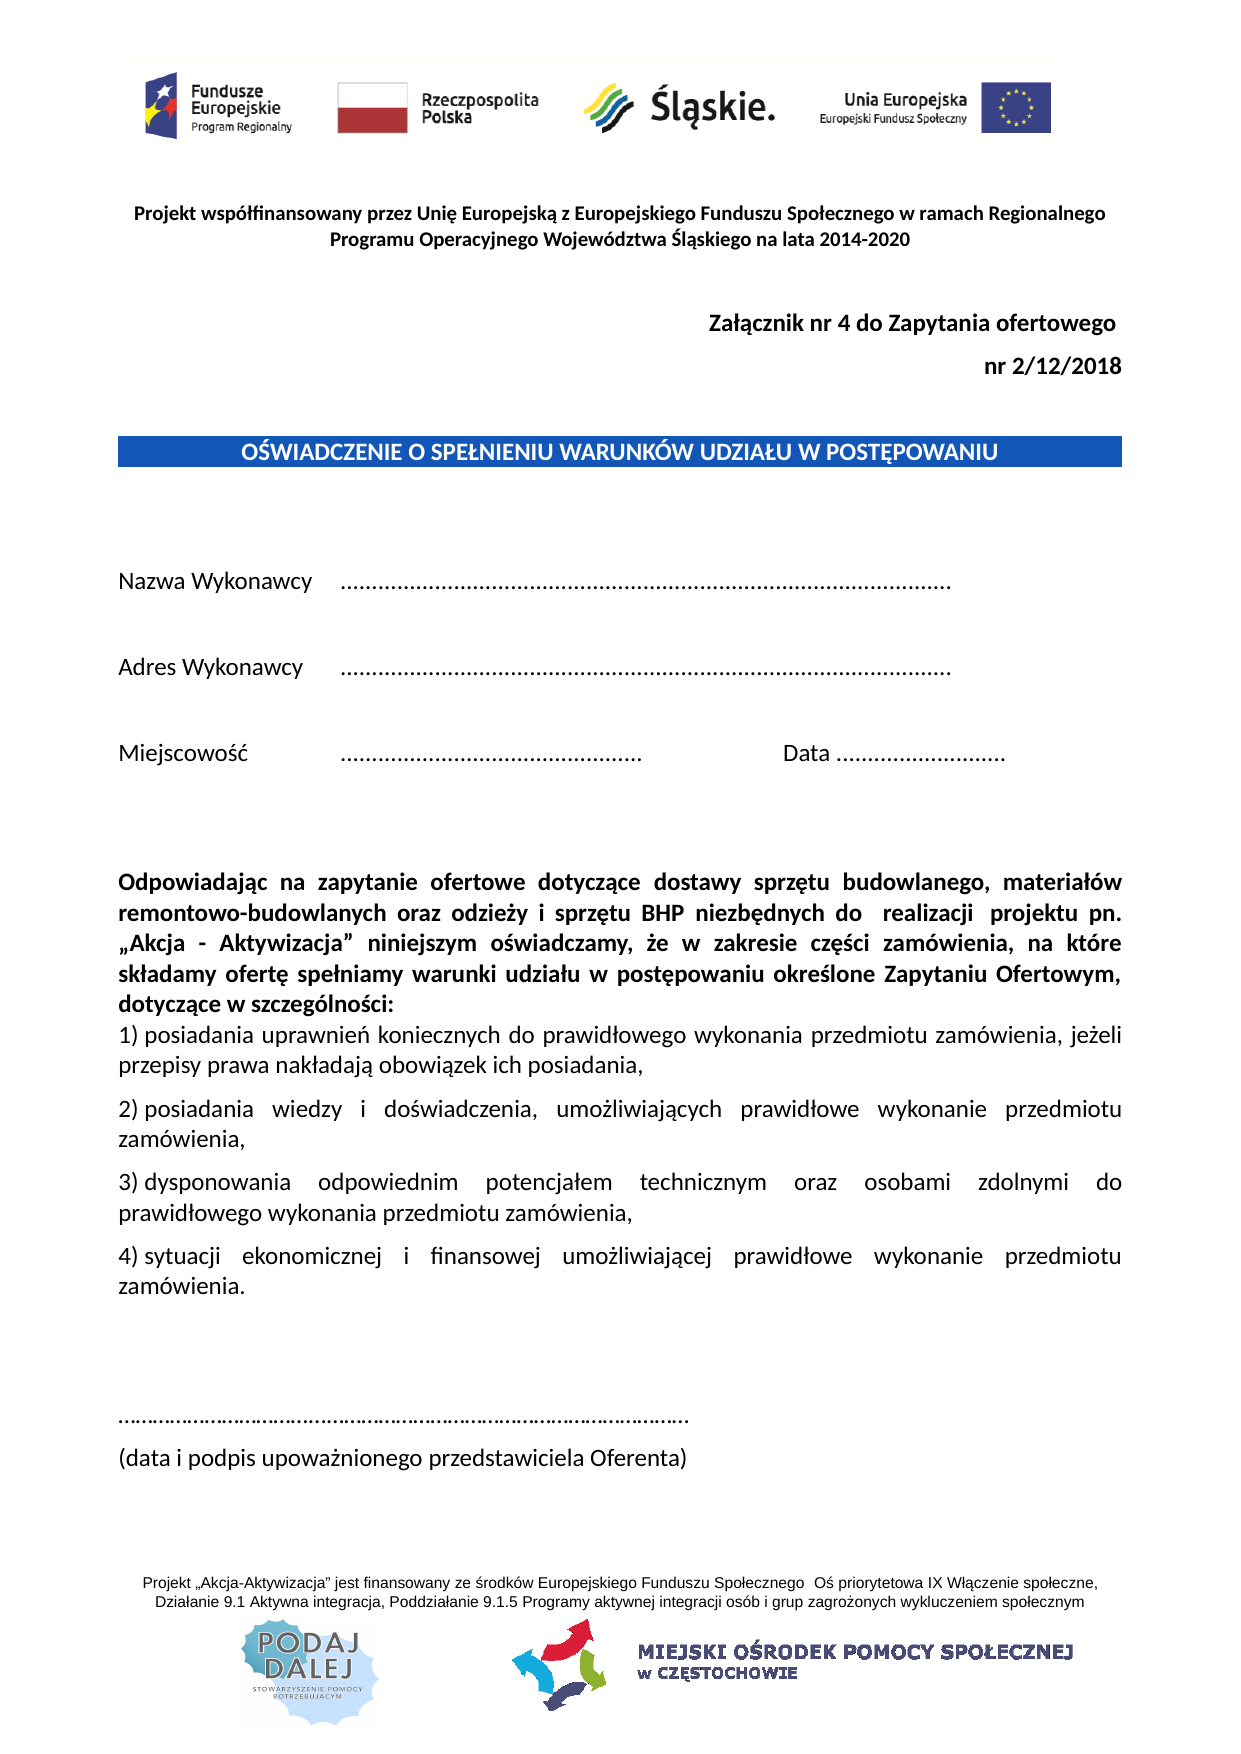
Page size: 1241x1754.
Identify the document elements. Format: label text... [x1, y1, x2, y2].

text ……………………………...……………………………………………………… [118, 1399, 1122, 1430]
text 2) posiadania wiedzy i doświadczenia, umożliwiających prawidłowe wykonanie przedmiotu zamówienia, [118, 1093, 1122, 1154]
text nr 2/12/2018 [118, 350, 1122, 381]
text 3) dysponowania odpowiednim potencjałem technicznym oraz osobami zdolnymi do prawidłowego wykonania przedmiotu zamówienia, [118, 1166, 1122, 1227]
text 4) sytuacji ekonomicznej i finansowej umożliwiającej prawidłowe wykonanie przedmiotu zamówienia. [118, 1240, 1122, 1301]
text Załącznik nr 4 do Zapytania ofertowego [118, 307, 1122, 338]
text Miejscowość ................................................ Data ........................... [118, 737, 1122, 768]
text Odpowiadając na zapytanie ofertowe dotyczące dostawy sprzętu budowlanego, materiałów remontowo-budowlanych oraz odzieży i sprzętu BHP niezbędnych do realizacji projektu pn. „Akcja - Aktywizacja” niniejszym oświadczamy, że w zakresie części zamówienia, na które składamy ofertę spełniamy warunki udziału w postępowaniu określone Zapytaniu Ofertowym, dotyczące w szczególności: [118, 867, 1122, 1019]
text 1) posiadania uprawnień koniecznych do prawidłowego wykonania przedmiotu zamówienia, jeżeli przepisy prawa nakładają obowiązek ich posiadania, [118, 1019, 1122, 1080]
text Nazwa Wykonawcy ................................................................................................. [118, 565, 1122, 596]
text OŚWIADCZENIE O SPEŁNIENIU WARUNKÓW UDZIAŁU W POSTĘPOWANIU [118, 436, 1122, 467]
text (data i podpis upoważnionego przedstawiciela Oferenta) [118, 1442, 1122, 1473]
text Adres Wykonawcy ................................................................................................. [118, 651, 1122, 682]
